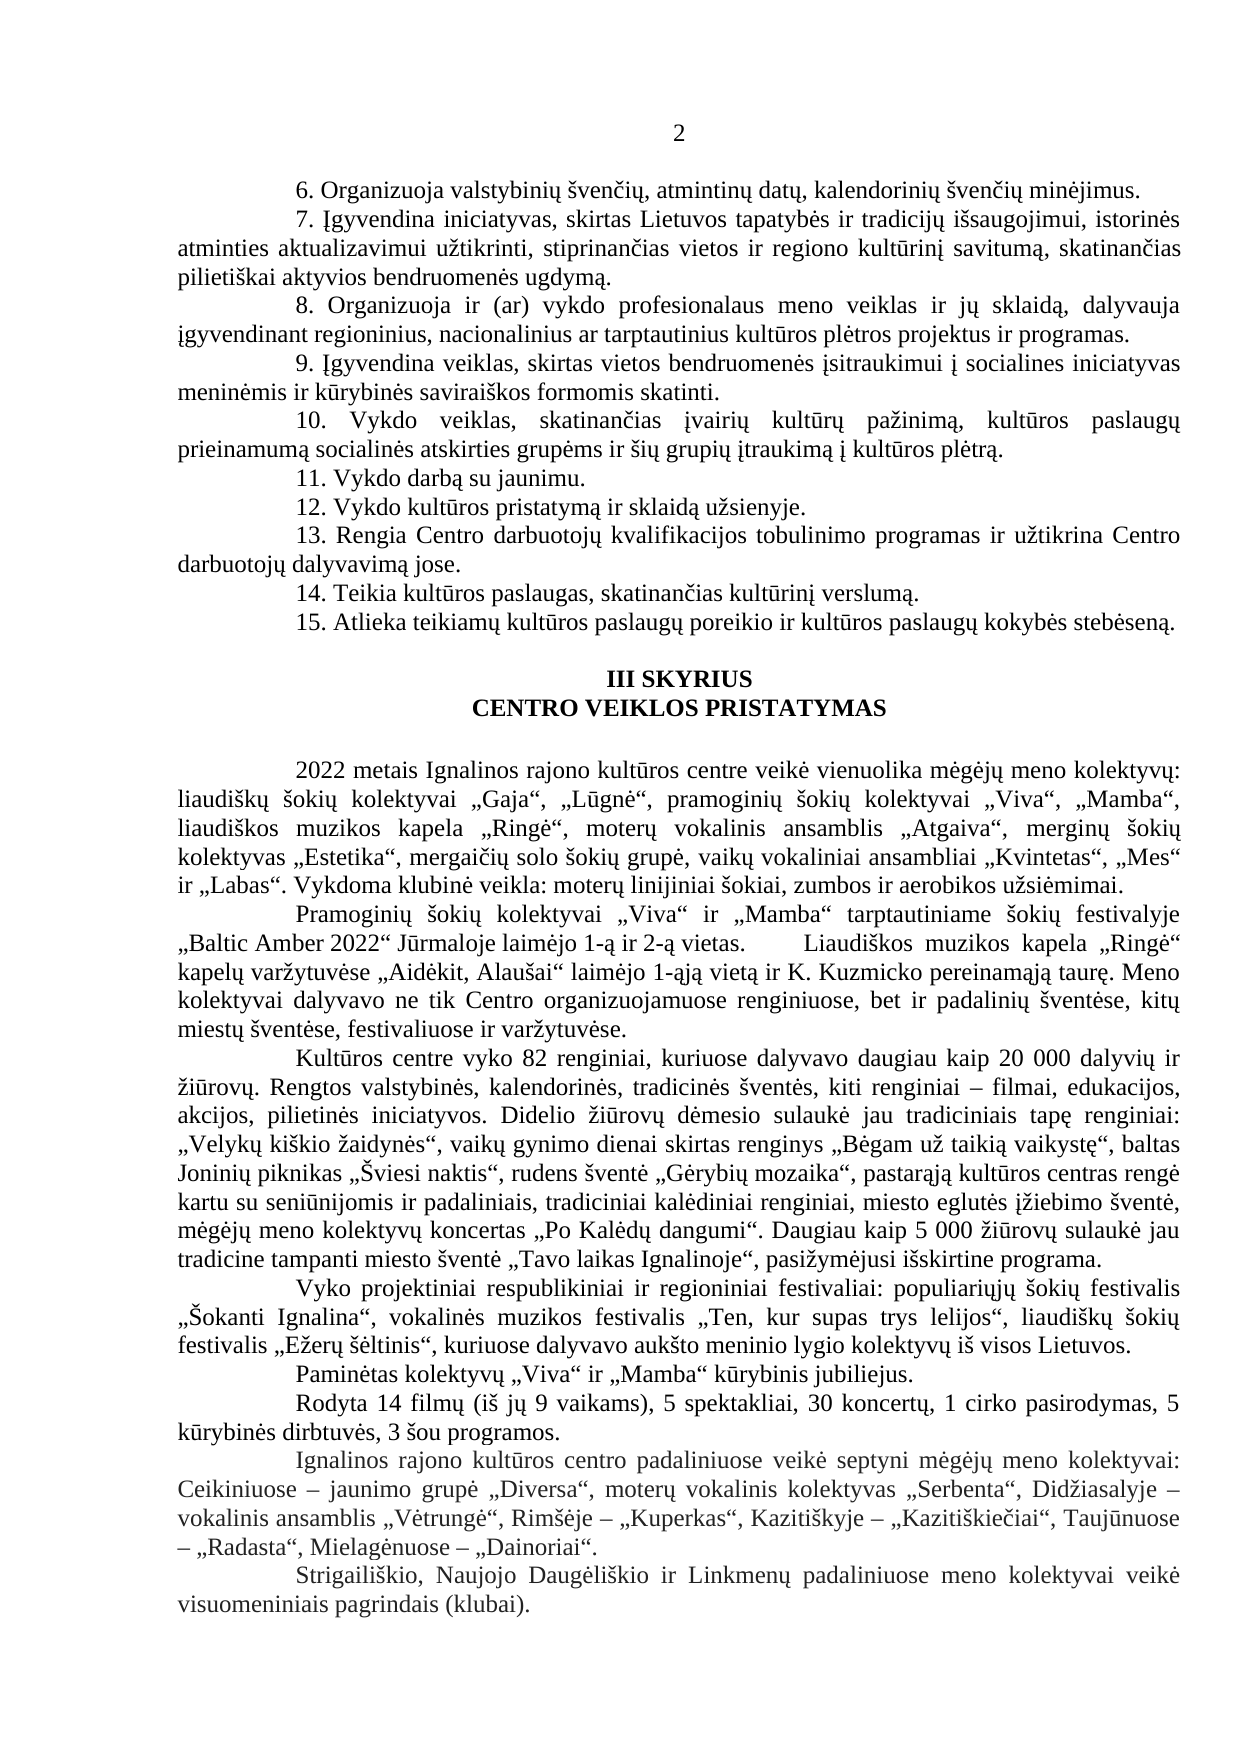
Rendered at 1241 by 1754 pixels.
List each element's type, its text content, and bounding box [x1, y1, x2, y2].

text 15. Atlieka teikiamų kultūros paslaugų poreikio ir kultūros paslaugų kokybės stebėseną. [177, 607, 1181, 636]
text Paminėtas kolektyvų „Viva“ ir „Mamba“ kūrybinis jubiliejus. [177, 1359, 1181, 1388]
text 8. Organizuoja ir (ar) vykdo profesionalaus meno veiklas ir jų sklaidą, dalyvauja įgyvendinant regioninius, nacionalinius ar tarptautinius kultūros plėtros projektus ir programas. [177, 291, 1181, 348]
text 6. Organizuoja valstybinių švenčių, atmintinų datų, kalendorinių švenčių minėjimus. [177, 176, 1181, 204]
text Ignalinos rajono kultūros centro padaliniuose veikė septyni mėgėjų meno kolektyvai: Ceikiniuose – jaunimo grupė „Diversa“, moterų vokalinis kolektyvas „Serbenta“, Didžiasalyje –vokalinis ansamblis „Vėtrungė“, Rimšėje – „Kuperkas“, Kazitiškyje – „Kazitiškiečiai“, Taujūnuose – „Radasta“, Mielagėnuose – „Dainoriai“. [177, 1445, 1181, 1560]
text 12. Vykdo kultūros pristatymą ir sklaidą užsienyje. [177, 492, 1181, 521]
text III SKYRIUS [177, 664, 1181, 693]
text Strigailiškio, Naujojo Daugėliškio ir Linkmenų padaliniuose meno kolektyvai veikė visuomeniniais pagrindais (klubai). [177, 1560, 1181, 1618]
text Rodyta 14 filmų (iš jų 9 vaikams), 5 spektakliai, 30 koncertų, 1 cirko pasirodymas, 5 kūrybinės dirbtuvės, 3 šou programos. [177, 1388, 1181, 1445]
text Kultūros centre vyko 82 renginiai, kuriuose dalyvavo daugiau kaip 20 000 dalyvių ir žiūrovų. Rengtos valstybinės, kalendorinės, tradicinės šventės, kiti renginiai – filmai, edukacijos, akcijos, pilietinės iniciatyvos. Didelio žiūrovų dėmesio sulaukė jau tradiciniais tapę renginiai: „Velykų kiškio žaidynės“, vaikų gynimo dienai skirtas renginys „Bėgam už taikią vaikystę“, baltas Joninių piknikas „Šviesi naktis“, rudens šventė „Gėrybių mozaika“, pastarąją kultūros centras rengė kartu su seniūnijomis ir padaliniais, tradiciniai kalėdiniai renginiai, miesto eglutės įžiebimo šventė, mėgėjų meno kolektyvų koncertas „Po Kalėdų dangumi“. Daugiau kaip 5 000 žiūrovų sulaukė jau tradicine tampanti miesto šventė „Tavo laikas Ignalinoje“, pasižymėjusi išskirtine programa. [177, 1043, 1181, 1273]
text Vyko projektiniai respublikiniai ir regioniniai festivaliai: populiariųjų šokių festivalis „Šokanti Ignalina“, vokalinės muzikos festivalis „Ten, kur supas trys lelijos“, liaudiškų šokių festivalis „Ežerų šėltinis“, kuriuose dalyvavo aukšto meninio lygio kolektyvų iš visos Lietuvos. [177, 1273, 1181, 1359]
text 9. Įgyvendina veiklas, skirtas vietos bendruomenės įsitraukimui į socialines iniciatyvas meninėmis ir kūrybinės saviraiškos formomis skatinti. [177, 348, 1181, 406]
text 2022 metais Ignalinos rajono kultūros centre veikė vienuolika mėgėjų meno kolektyvų: liaudiškų šokių kolektyvai „Gaja“, „Lūgnė“, pramoginių šokių kolektyvai „Viva“, „Mamba“, liaudiškos muzikos kapela „Ringė“, moterų vokalinis ansamblis „Atgaiva“, merginų šokių kolektyvas „Estetika“, mergaičių solo šokių grupė, vaikų vokaliniai ansambliai „Kvintetas“, „Mes“ ir „Labas“. Vykdoma klubinė veikla: moterų linijiniai šokiai, zumbos ir aerobikos užsiėmimai. [177, 755, 1181, 899]
text CENTRO VEIKLOS PRISTATYMAS [177, 693, 1181, 722]
text 14. Teikia kultūros paslaugas, skatinančias kultūrinį verslumą. [177, 578, 1181, 607]
text 10. Vykdo veiklas, skatinančias įvairių kultūrų pažinimą, kultūros paslaugų prieinamumą socialinės atskirties grupėms ir šių grupių įtraukimą į kultūros plėtrą. [177, 406, 1181, 463]
text 7. Įgyvendina iniciatyvas, skirtas Lietuvos tapatybės ir tradicijų išsaugojimui, istorinės atminties aktualizavimui užtikrinti, stiprinančias vietos ir regiono kultūrinį savitumą, skatinančias pilietiškai aktyvios bendruomenės ugdymą. [177, 204, 1181, 291]
text Pramoginių šokių kolektyvai „Viva“ ir „Mamba“ tarptautiniame šokių festivalyje „Baltic Amber 2022“ Jūrmaloje laimėjo 1-ą ir 2-ą vietas. Liaudiškos muzikos kapela „Ringė“ kapelų varžytuvėse „Aidėkit, Alaušai“ laimėjo 1-ąją vietą ir K. Kuzmicko pereinamąją taurę. Meno kolektyvai dalyvavo ne tik Centro organizuojamuose renginiuose, bet ir padalinių šventėse, kitų miestų šventėse, festivaliuose ir varžytuvėse. [177, 899, 1181, 1043]
text 13. Rengia Centro darbuotojų kvalifikacijos tobulinimo programas ir užtikrina Centro darbuotojų dalyvavimą jose. [177, 521, 1181, 578]
text 11. Vykdo darbą su jaunimu. [177, 463, 1181, 492]
